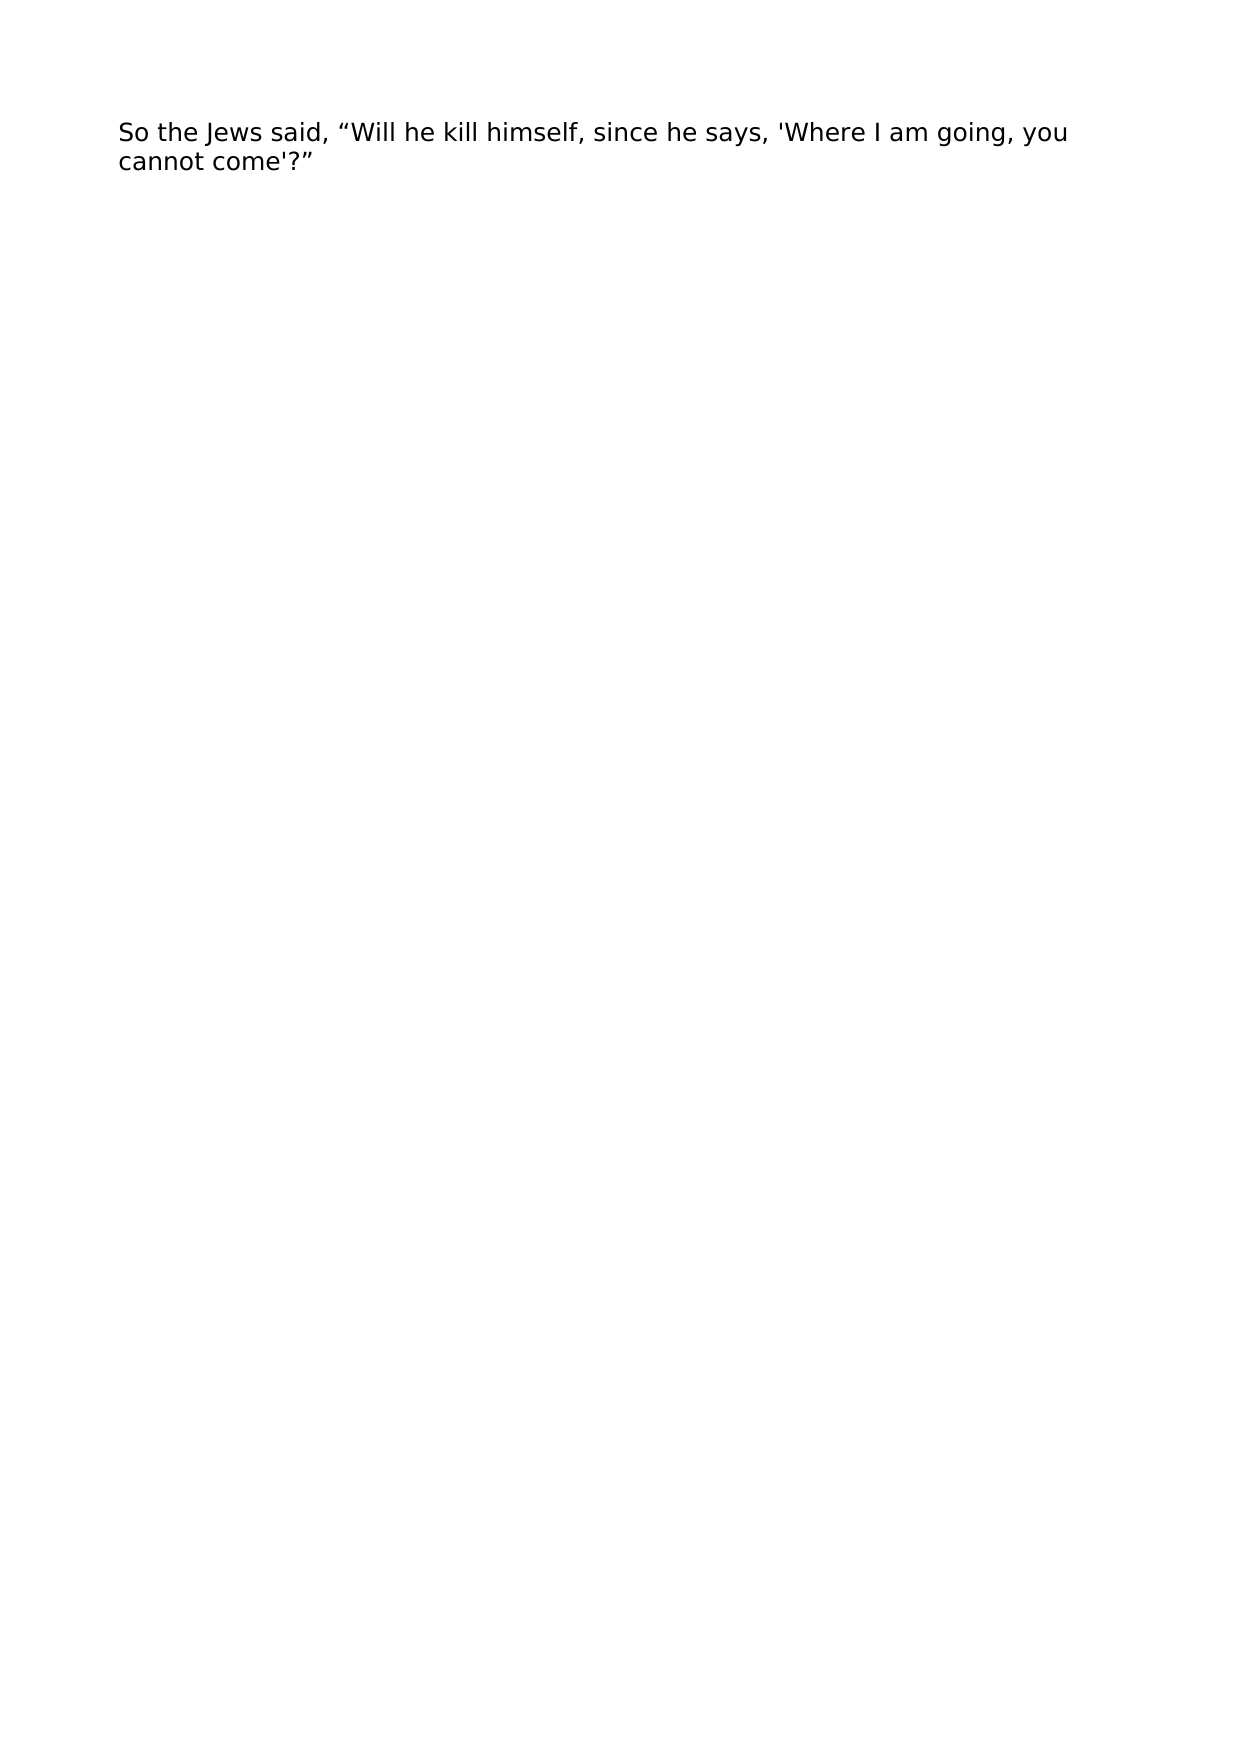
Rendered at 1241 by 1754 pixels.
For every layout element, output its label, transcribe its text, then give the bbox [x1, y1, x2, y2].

text So the Jews said, “Will he kill himself, since he says, 'Where I am going, you cannot come'?” [118, 118, 1122, 176]
